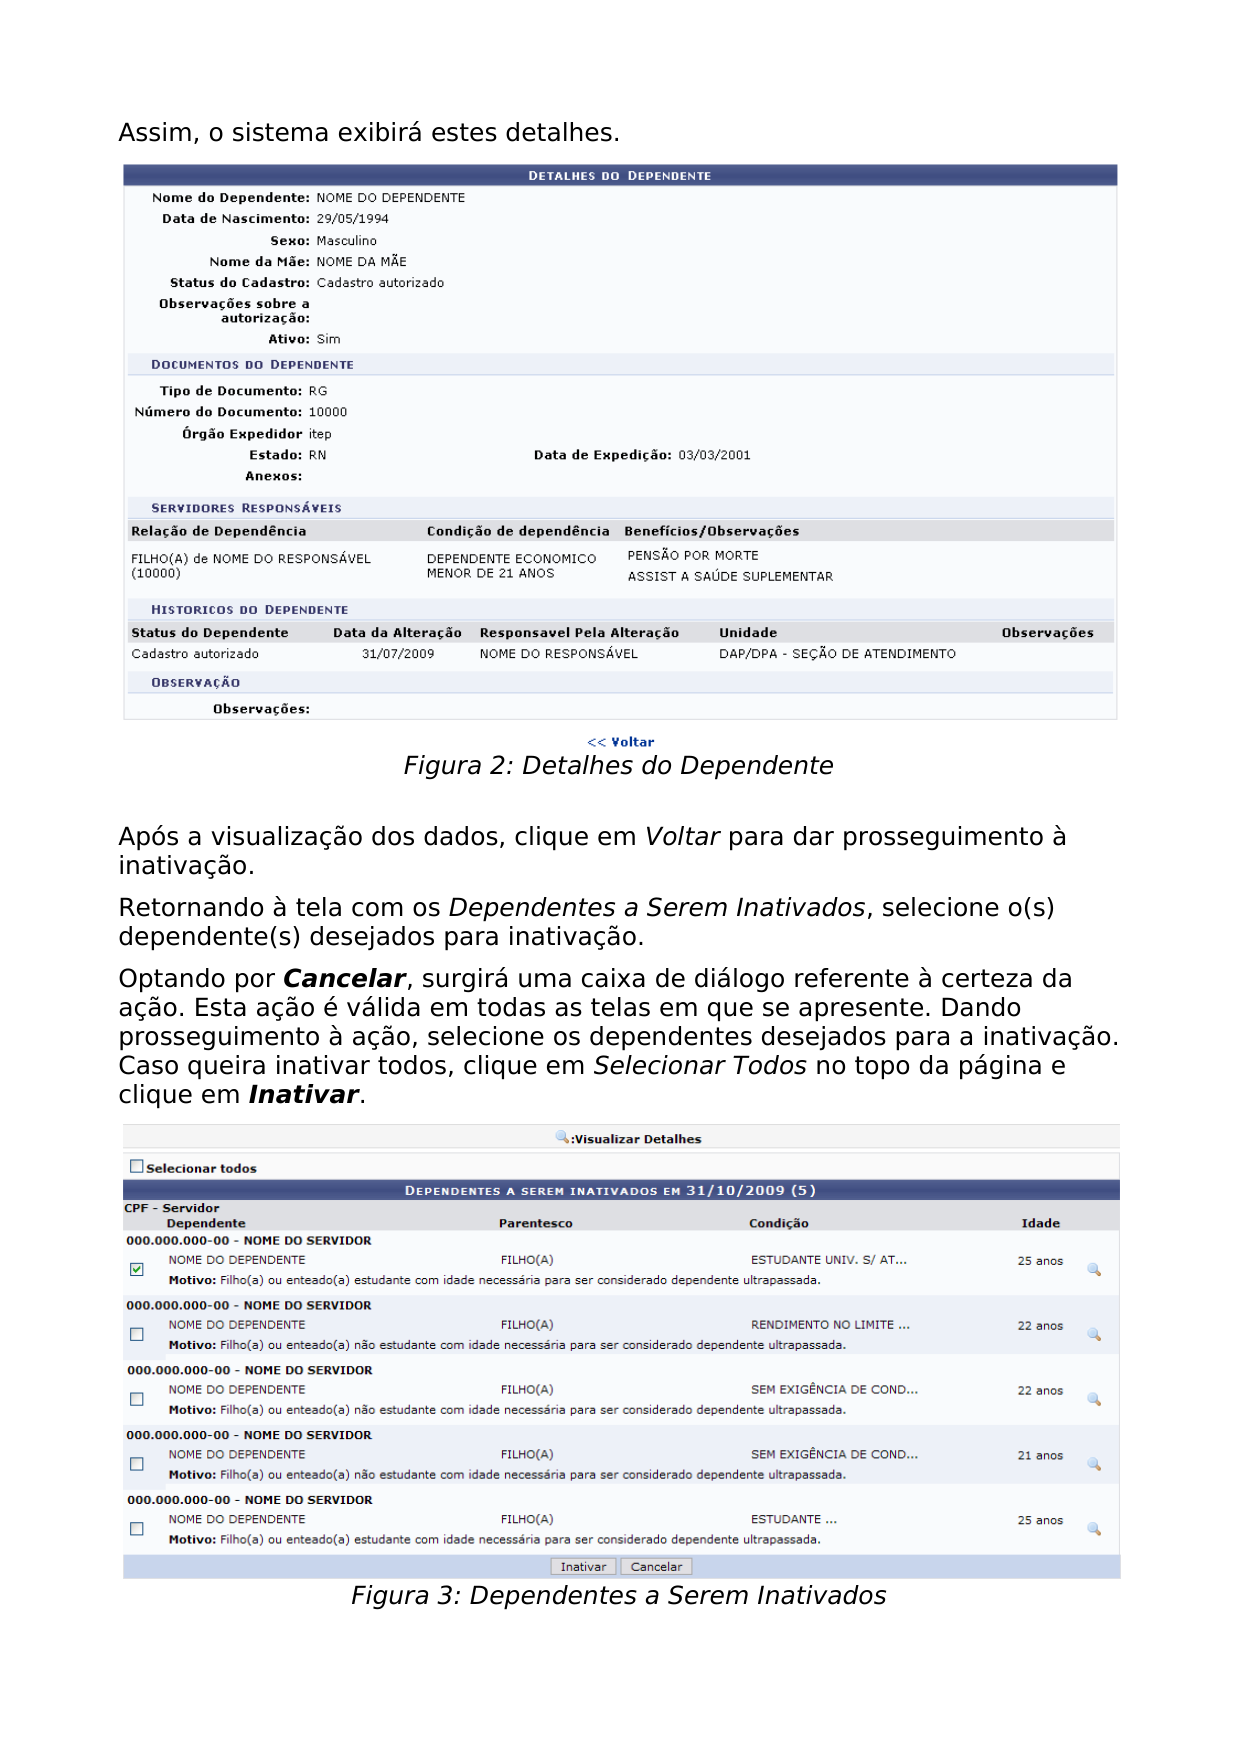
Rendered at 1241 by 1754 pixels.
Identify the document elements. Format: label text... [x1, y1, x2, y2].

text Figura 3: Dependentes a Serem Inativados [118, 1581, 1122, 1610]
picture [118, 1122, 1123, 1581]
text Optando por Cancelar, surgirá uma caixa de diálogo referente à certeza da ação. Esta ação é válida em todas as telas em que se apresente. Dando prosseguimento à ação, selecione os dependentes desejados para a inativação. Caso queira inativar todos, clique em Selecionar Todos no topo da página e clique em Inativar. [118, 964, 1122, 1110]
text Figura 2: Detalhes do Dependente [118, 752, 1122, 781]
picture [118, 159, 1123, 752]
text Assim, o sistema exibirá estes detalhes. [118, 118, 1122, 147]
text Retornando à tela com os Dependentes a Serem Inativados, selecione o(s) dependente(s) desejados para inativação. [118, 893, 1122, 952]
text Após a visualização dos dados, clique em Voltar para dar prosseguimento à inativação. [118, 822, 1122, 881]
